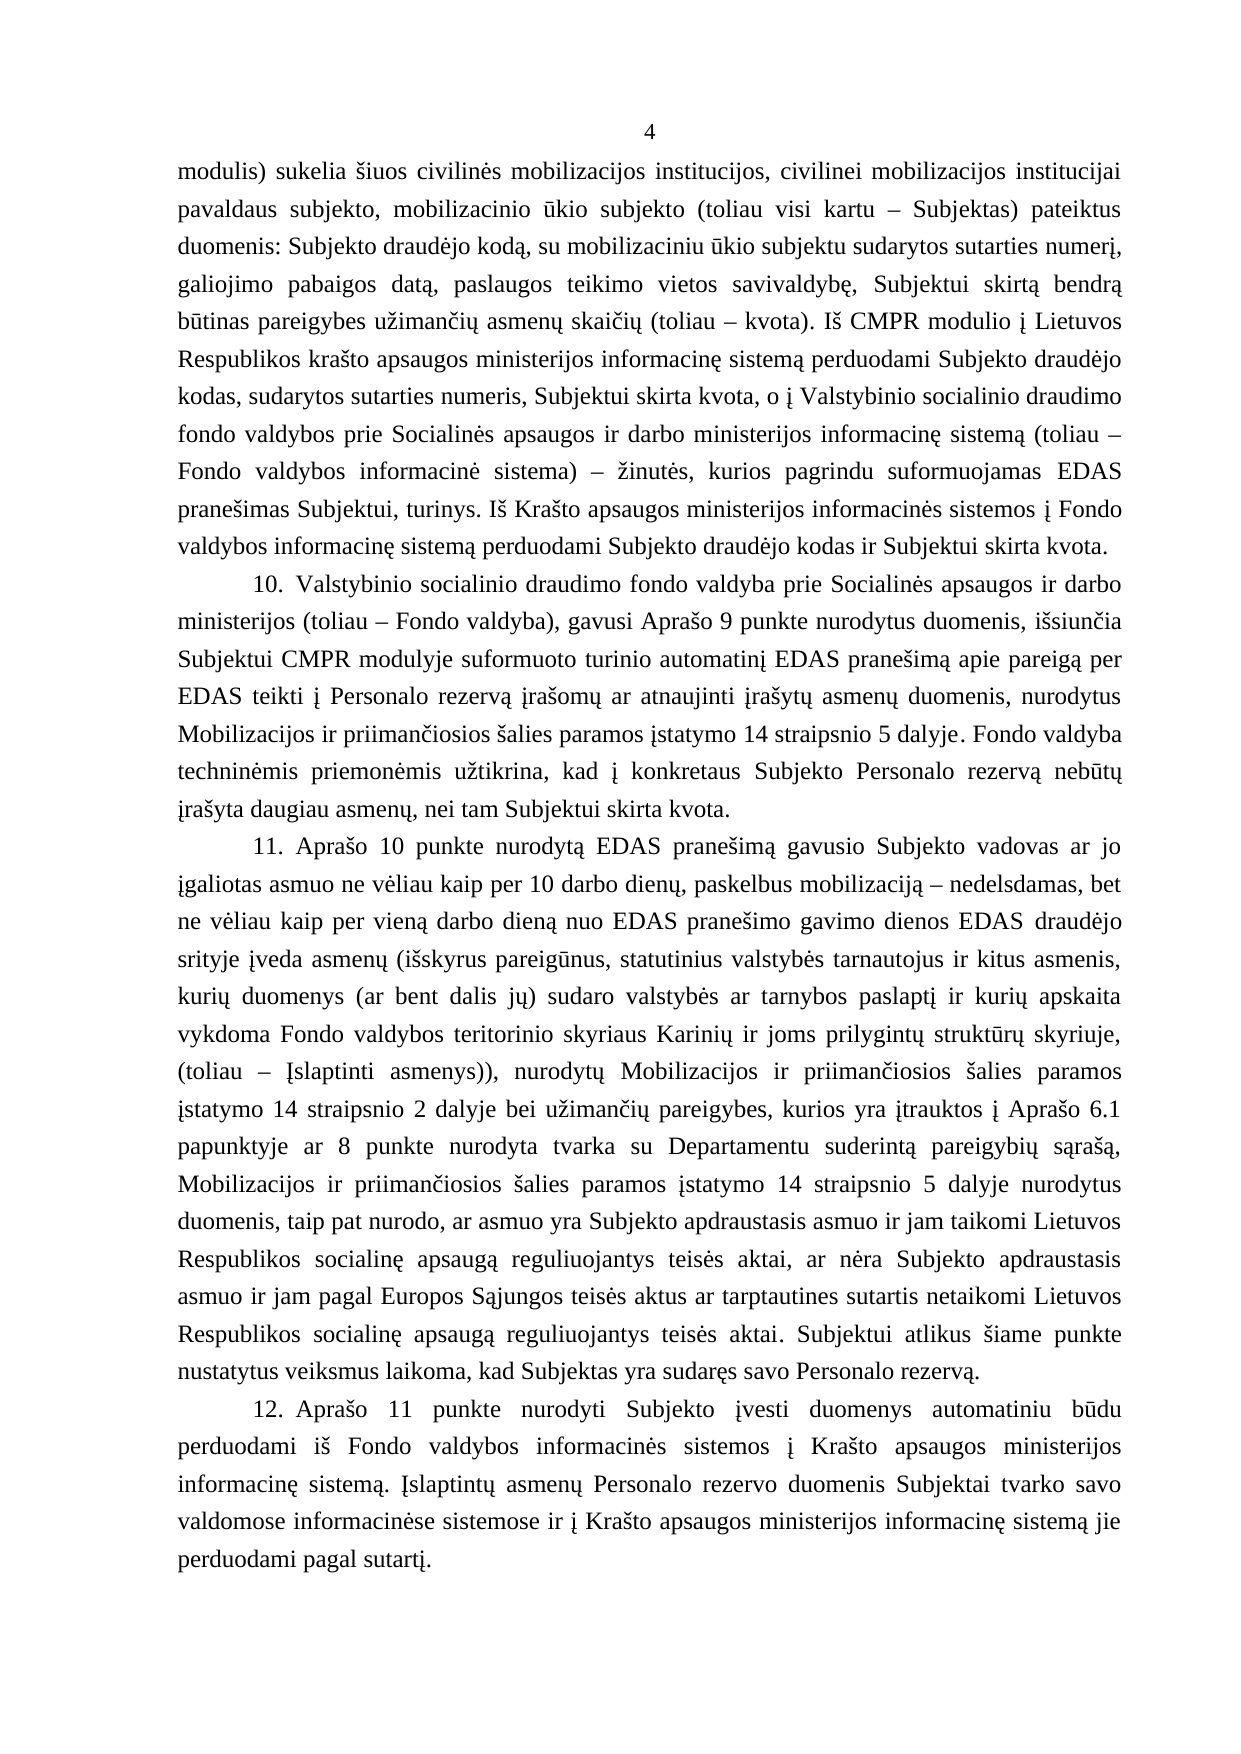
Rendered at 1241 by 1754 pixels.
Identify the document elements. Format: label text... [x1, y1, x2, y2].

text 11. Aprašo 10 punkte nurodytą EDAS pranešimą gavusio Subjekto vadovas ar jo įgaliotas asmuo ne vėliau kaip per 10 darbo dienų, paskelbus mobilizaciją – nedelsdamas, bet ne vėliau kaip per vieną darbo dieną nuo EDAS pranešimo gavimo dienos EDAS draudėjo srityje įveda asmenų (išskyrus pareigūnus, statutinius valstybės tarnautojus ir kitus asmenis, kurių duomenys (ar bent dalis jų) sudaro valstybės ar tarnybos paslaptį ir kurių apskaita vykdoma Fondo valdybos teritorinio skyriaus Karinių ir joms prilygintų struktūrų skyriuje, (toliau – Įslaptinti asmenys)), nurodytų Mobilizacijos ir priimančiosios šalies paramos įstatymo 14 straipsnio 2 dalyje bei užimančių pareigybes, kurios yra įtrauktos į Aprašo 6.1 papunktyje ar 8 punkte nurodyta tvarka su Departamentu suderintą pareigybių sąrašą, Mobilizacijos ir priimančiosios šalies paramos įstatymo 14 straipsnio 5 dalyje nurodytus duomenis, taip pat nurodo, ar asmuo yra Subjekto apdraustasis asmuo ir jam taikomi Lietuvos Respublikos socialinę apsaugą reguliuojantys teisės aktai, ar nėra Subjekto apdraustasis asmuo ir jam pagal Europos Sąjungos teisės aktus ar tarptautines sutartis netaikomi Lietuvos Respublikos socialinę apsaugą reguliuojantys teisės aktai. Subjektui atlikus šiame punkte nustatytus veiksmus laikoma, kad Subjektas yra sudaręs savo Personalo rezervą. [177, 823, 1122, 1385]
text 12. Aprašo 11 punkte nurodyti Subjekto įvesti duomenys automatiniu būdu perduodami iš Fondo valdybos informacinės sistemos į Krašto apsaugos ministerijos informacinę sistemą. Įslaptintų asmenų Personalo rezervo duomenis Subjektai tvarko savo valdomose informacinėse sistemose ir į Krašto apsaugos ministerijos informacinę sistemą jie perduodami pagal sutartį. [177, 1385, 1122, 1573]
text 10. Valstybinio socialinio draudimo fondo valdyba prie Socialinės apsaugos ir darbo ministerijos (toliau – Fondo valdyba), gavusi Aprašo 9 punkte nurodytus duomenis, išsiunčia Subjektui CMPR modulyje suformuoto turinio automatinį EDAS pranešimą apie pareigą per EDAS teikti į Personalo rezervą įrašomų ar atnaujinti įrašytų asmenų duomenis, nurodytus Mobilizacijos ir priimančiosios šalies paramos įstatymo 14 straipsnio 5 dalyje. Fondo valdyba techninėmis priemonėmis užtikrina, kad į konkretaus Subjekto Personalo rezervą nebūtų įrašyta daugiau asmenų, nei tam Subjektui skirta kvota. [177, 560, 1122, 823]
text modulis) sukelia šiuos civilinės mobilizacijos institucijos, civilinei mobilizacijos institucijai pavaldaus subjekto, mobilizacinio ūkio subjekto (toliau visi kartu – Subjektas) pateiktus duomenis: Subjekto draudėjo kodą, su mobilizaciniu ūkio subjektu sudarytos sutarties numerį, galiojimo pabaigos datą, paslaugos teikimo vietos savivaldybę, Subjektui skirtą bendrą būtinas pareigybes užimančių asmenų skaičių (toliau – kvota). Iš CMPR modulio į Lietuvos Respublikos krašto apsaugos ministerijos informacinę sistemą perduodami Subjekto draudėjo kodas, sudarytos sutarties numeris, Subjektui skirta kvota, o į Valstybinio socialinio draudimo fondo valdybos prie Socialinės apsaugos ir darbo ministerijos informacinę sistemą (toliau – Fondo valdybos informacinė sistema) – žinutės, kurios pagrindu suformuojamas EDAS pranešimas Subjektui, turinys. Iš Krašto apsaugos ministerijos informacinės sistemos į Fondo valdybos informacinę sistemą perduodami Subjekto draudėjo kodas ir Subjektui skirta kvota. [177, 148, 1122, 560]
